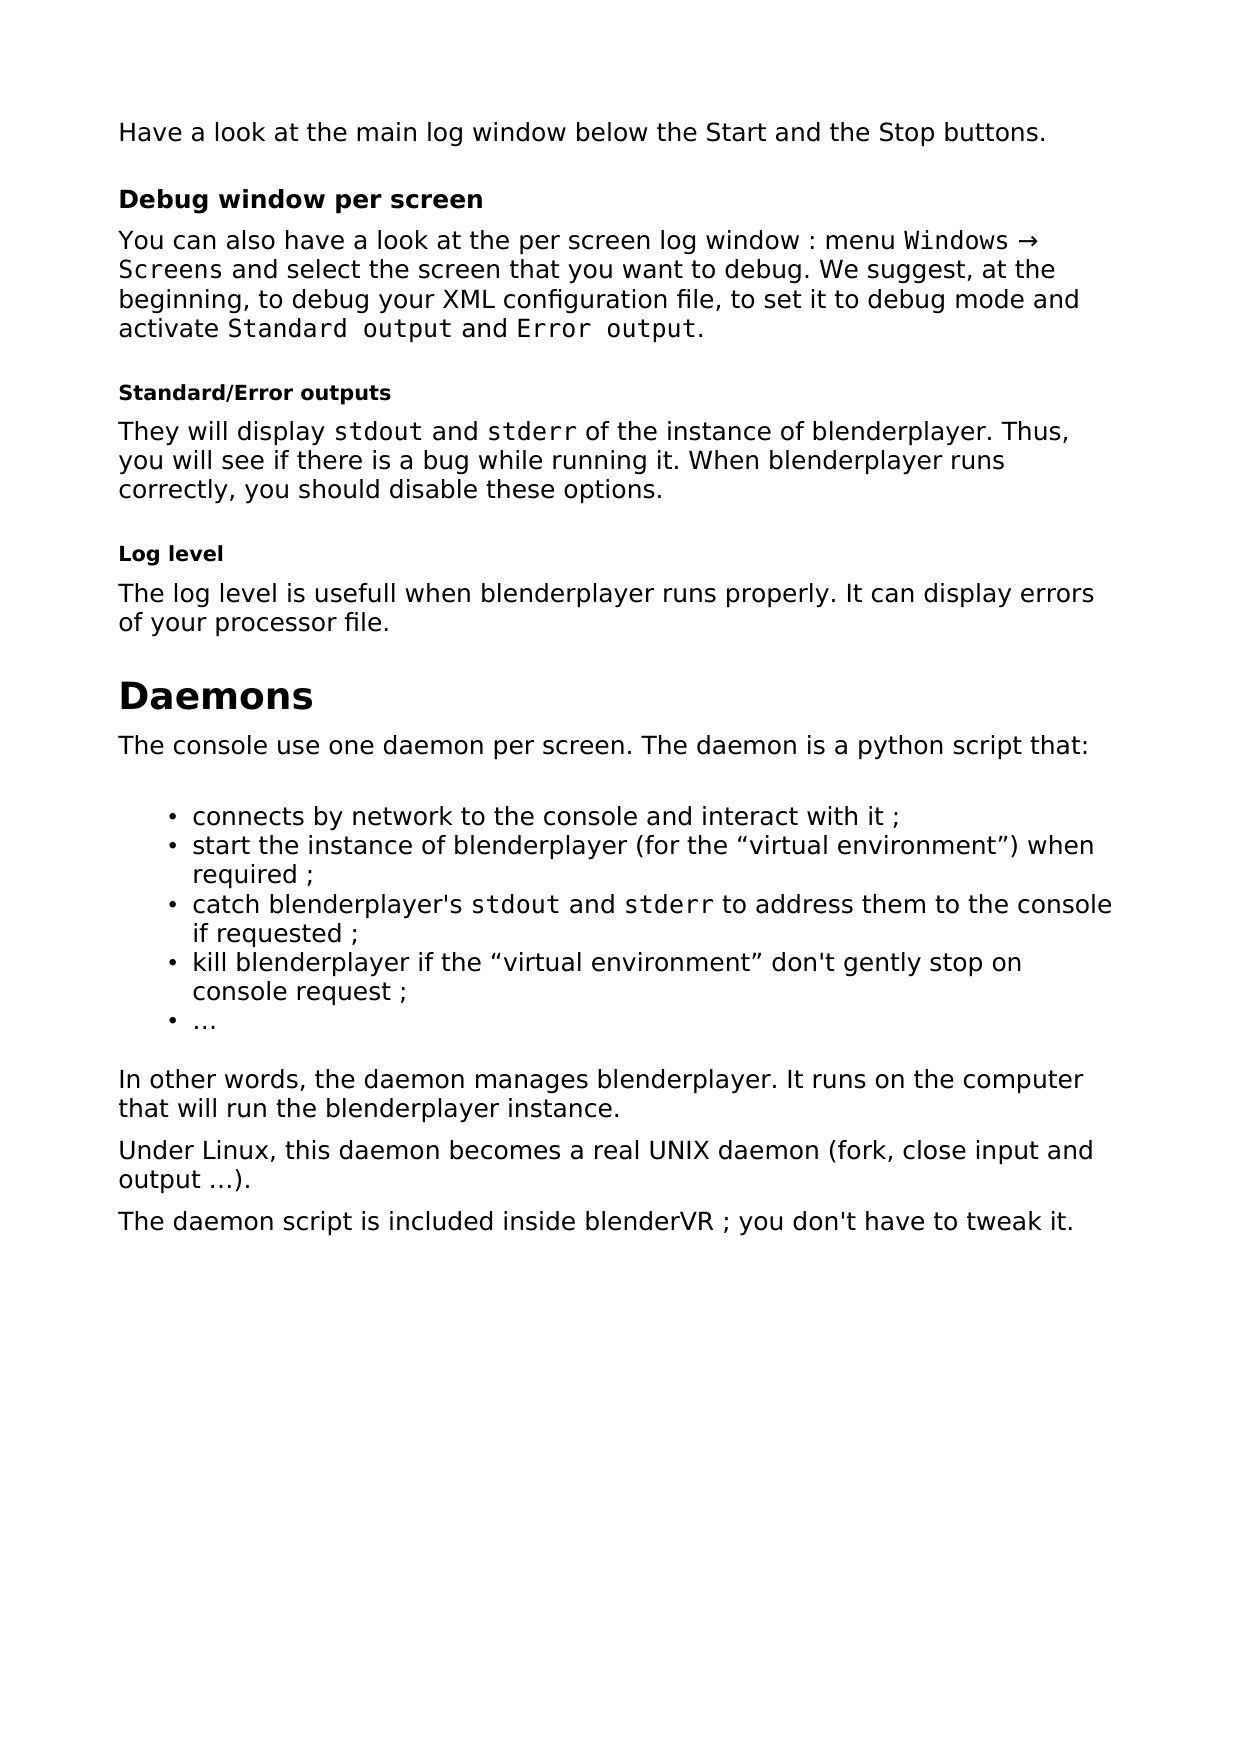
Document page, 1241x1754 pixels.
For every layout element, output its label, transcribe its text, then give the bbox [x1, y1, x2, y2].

text Under Linux, this daemon becomes a real UNIX daemon (fork, close input and output …). [118, 1136, 1122, 1194]
text The daemon script is included inside blenderVR ; you don't have to tweak it. [118, 1207, 1122, 1236]
list start the instance of blenderplayer (for the “virtual environment”) when required ; [177, 831, 1122, 890]
subtitle Daemons [118, 675, 1122, 719]
subtitle Log level [118, 542, 1122, 567]
list connects by network to the console and interact with it ; [177, 802, 1122, 831]
list kill blenderplayer if the “virtual environment” don't gently stop on console request ; [177, 948, 1122, 1006]
list … [177, 1006, 1122, 1036]
text The log level is usefull when blenderplayer runs properly. It can display errors of your processor file. [118, 579, 1122, 637]
text They will display stdout and stderr of the instance of blenderplayer. Thus, you will see if there is a bug while running it. When blenderplayer runs correctly, you should disable these options. [118, 417, 1122, 505]
subtitle Debug window per screen [118, 185, 1122, 214]
text Have a look at the main log window below the Start and the Stop buttons. [118, 118, 1122, 147]
text In other words, the daemon manages blenderplayer. It runs on the computer that will run the blenderplayer instance. [118, 1065, 1122, 1123]
text The console use one daemon per screen. The daemon is a python script that: [118, 731, 1122, 760]
subtitle Standard/Error outputs [118, 381, 1122, 405]
list catch blenderplayer's stdout and stderr to address them to the console if requested ; [177, 890, 1122, 948]
text You can also have a look at the per screen log window : menu Windows → Screens and select the screen that you want to debug. We suggest, at the beginning, to debug your XML configuration file, to set it to debug mode and activate Standard output and Error output. [118, 226, 1122, 343]
